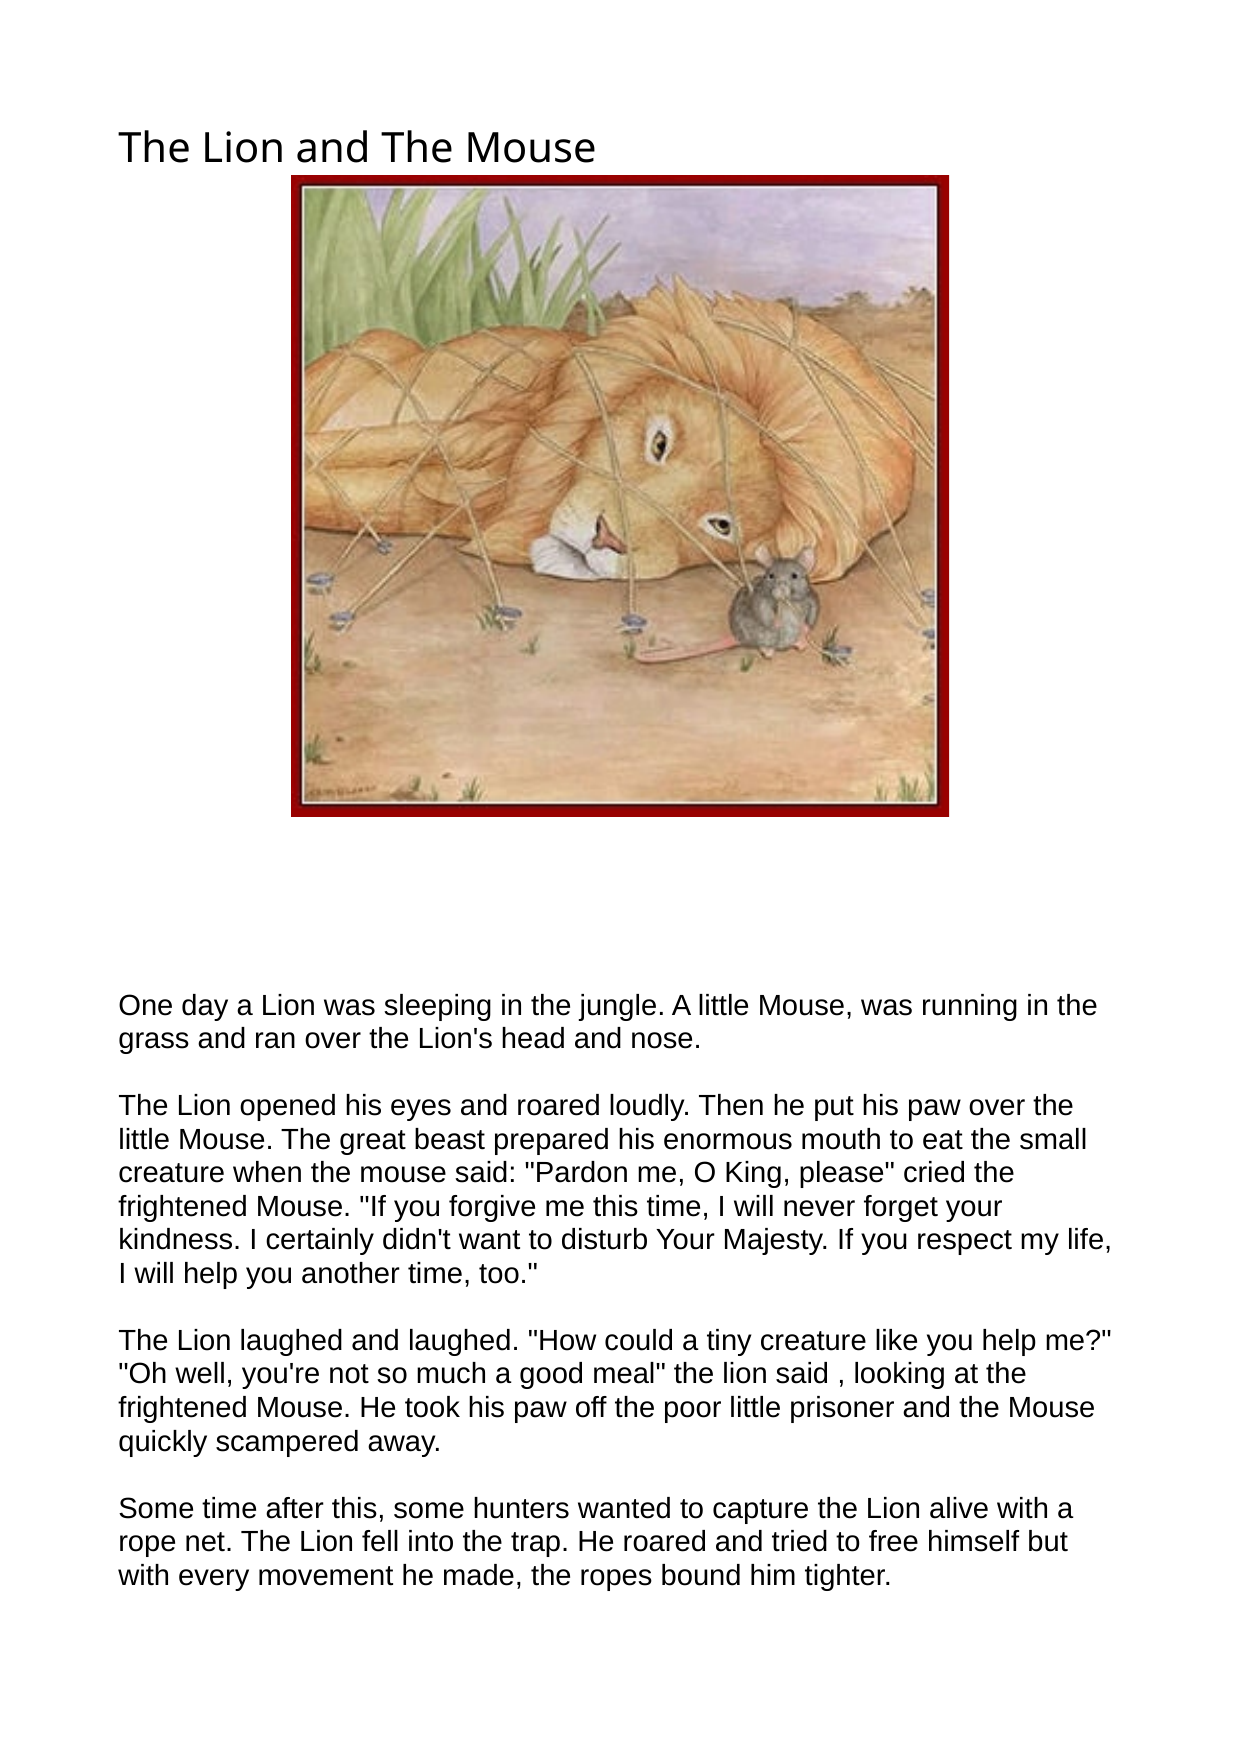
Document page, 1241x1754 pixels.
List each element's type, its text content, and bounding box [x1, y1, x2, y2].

text One day a Lion was sleeping in the jungle. A little Mouse, was running in the grass and ran over the Lion's head and nose. [118, 987, 1122, 1054]
picture [291, 175, 950, 817]
text The Lion laughed and laughed. "How could a tiny creature like you help me?" [118, 1323, 1122, 1356]
text "Oh well, you're not so much a good meal" the lion said , looking at the frightened Mouse. He took his paw off the poor little prisoner and the Mouse quickly scampered away. [118, 1356, 1122, 1457]
text The Lion and The Mouse [118, 118, 1122, 175]
text Some time after this, some hunters wanted to capture the Lion alive with a rope net. The Lion fell into the trap. He roared and tried to free himself but with every movement he made, the ropes bound him tighter. [118, 1491, 1122, 1591]
text The Lion opened his eyes and roared loudly. Then he put his paw over the little Mouse. The great beast prepared his enormous mouth to eat the small creature when the mouse said: "Pardon me, O King, please" cried the frightened Mouse. "If you forgive me this time, I will never forget your kindness. I certainly didn't want to disturb Your Majesty. If you respect my life, I will help you another time, too." [118, 1088, 1122, 1289]
